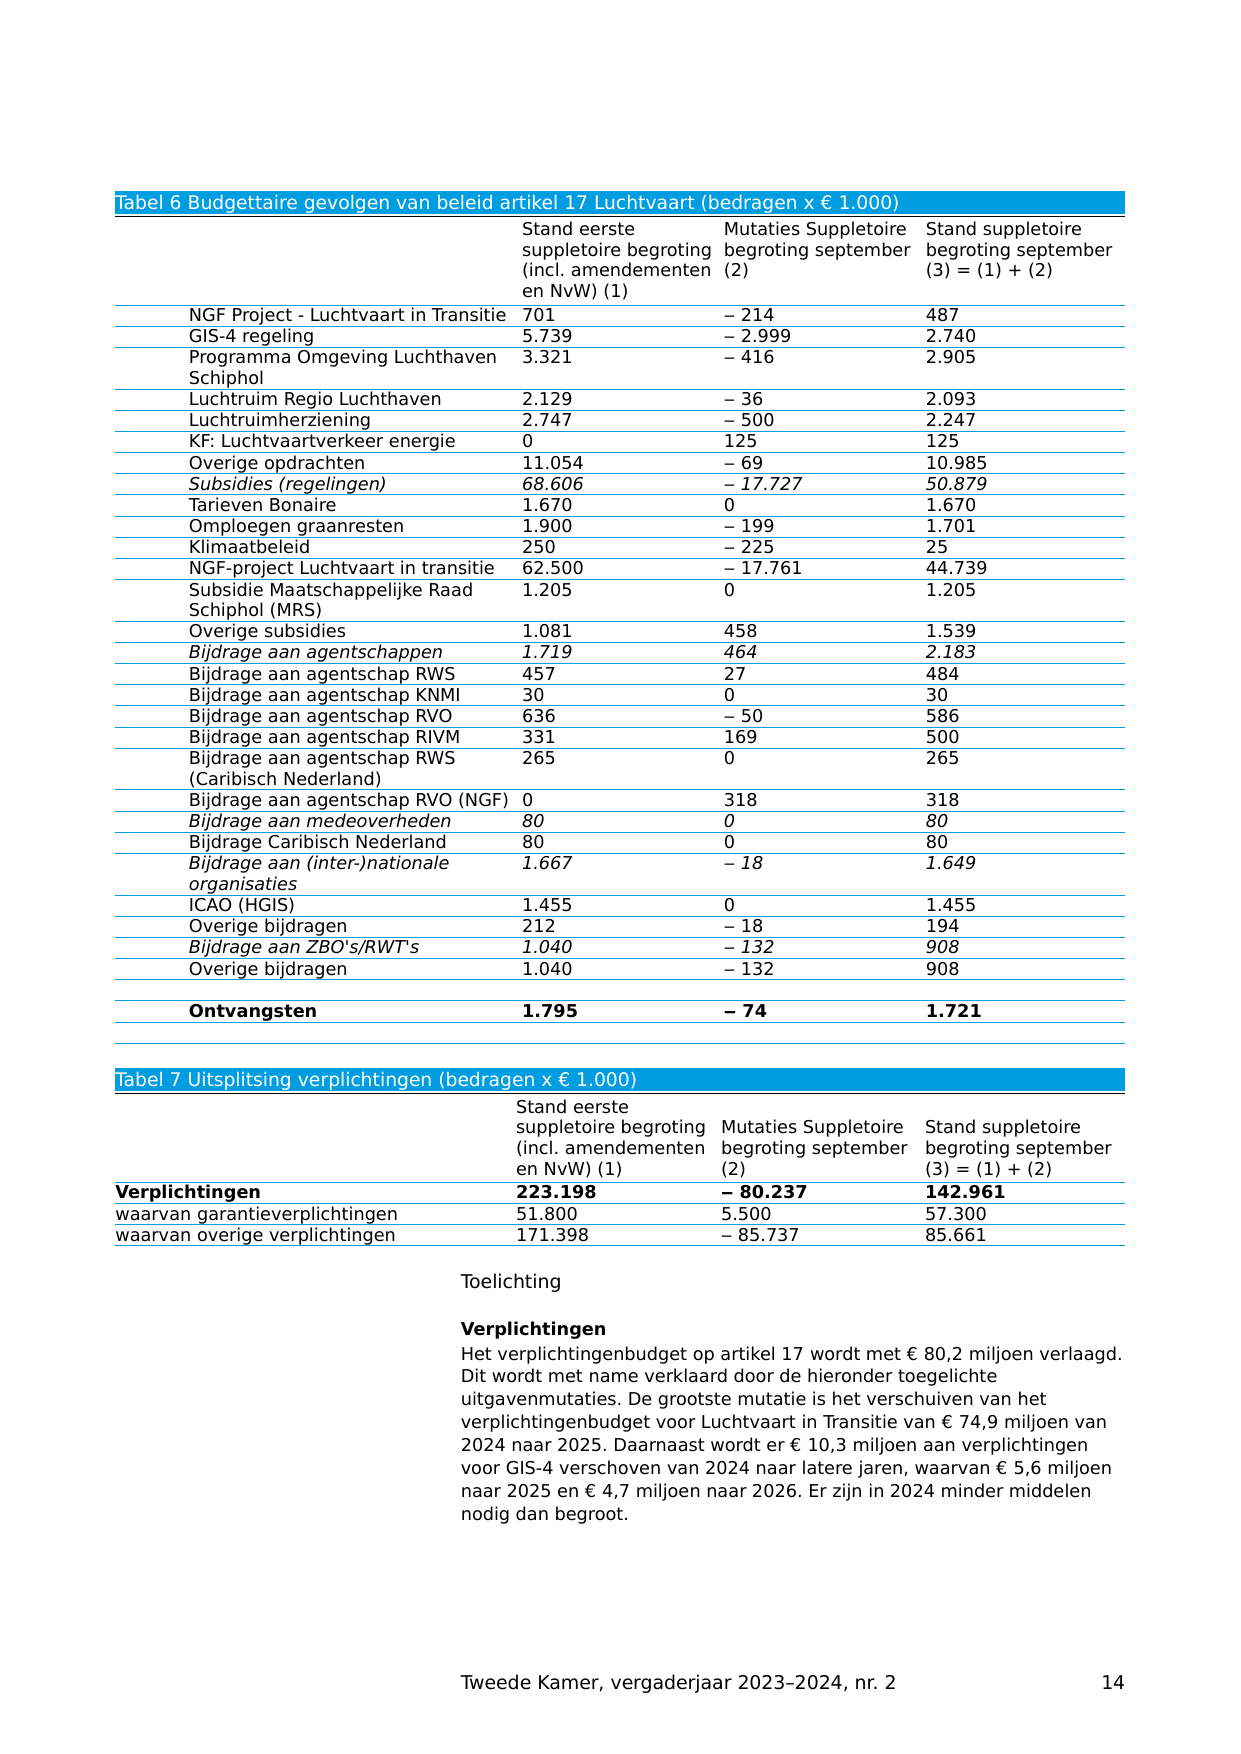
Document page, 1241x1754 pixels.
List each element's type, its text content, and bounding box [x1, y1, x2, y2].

table_cell Bijdrage aan agentschap RIVM [186, 728, 519, 748]
table_cell [115, 348, 186, 389]
table_cell ‒ 80.237 [718, 1183, 922, 1203]
table_cell [115, 538, 186, 558]
table_cell [115, 917, 186, 937]
table_cell 0 [519, 790, 721, 811]
table_cell 2.905 [923, 348, 1125, 389]
table_cell [186, 980, 519, 1000]
table_cell ‒ 69 [721, 453, 923, 473]
table_cell Overige opdrachten [186, 453, 519, 473]
text Verplichtingen [461, 1317, 1125, 1339]
table_cell 265 [923, 749, 1125, 789]
table_cell 586 [923, 706, 1125, 726]
table_cell 223.198 [513, 1183, 718, 1203]
table_cell 1.205 [923, 580, 1125, 621]
table_cell [519, 1023, 721, 1043]
table_cell 331 [519, 728, 721, 748]
table_cell [721, 1023, 923, 1043]
table_cell 1.040 [519, 938, 721, 958]
table_cell [115, 812, 186, 832]
table_cell Overige subsidies [186, 622, 519, 642]
table_cell Bijdrage aan medeoverheden [186, 812, 519, 832]
table_cell Overige bijdragen [186, 917, 519, 937]
table_cell Stand suppletoire begroting september (3) = (1) + (2) [923, 217, 1125, 304]
table_cell ‒ 36 [721, 390, 923, 410]
table_cell 458 [721, 622, 923, 642]
table_cell 57.300 [922, 1204, 1125, 1224]
table_cell Bijdrage aan agentschappen [186, 643, 519, 663]
table_cell 1.900 [519, 517, 721, 537]
table_cell ‒ 85.737 [718, 1225, 922, 1245]
table_cell Mutaties Suppletoire begroting september (2) [721, 217, 923, 304]
table_cell 0 [721, 749, 923, 789]
table_cell 701 [519, 306, 721, 326]
table_cell Verplichtingen [115, 1183, 513, 1203]
table_cell ‒ 500 [721, 411, 923, 431]
table_cell [519, 980, 721, 1000]
table_cell 171.398 [513, 1225, 718, 1245]
table_cell ‒ 17.727 [721, 474, 923, 494]
table_cell 2.129 [519, 390, 721, 410]
table_cell 2.740 [923, 327, 1125, 347]
table_cell ‒ 18 [721, 917, 923, 937]
table_cell [115, 1023, 186, 1043]
table_cell 908 [923, 938, 1125, 958]
table_cell 1.795 [519, 1001, 721, 1021]
title Toelichting [461, 1271, 1125, 1293]
table_cell 1.721 [923, 1001, 1125, 1021]
table_cell Bijdrage aan agentschap RWS [186, 664, 519, 684]
table_cell Subsidies (regelingen) [186, 474, 519, 494]
table_cell 1.205 [519, 580, 721, 621]
table_cell Stand suppletoire begroting september (3) = (1) + (2) [922, 1094, 1125, 1182]
table_cell 125 [721, 432, 923, 452]
table_cell Mutaties Suppletoire begroting september (2) [718, 1094, 922, 1182]
table_cell 1.670 [519, 495, 721, 516]
table_cell [923, 1023, 1125, 1043]
table_cell 44.739 [923, 559, 1125, 579]
table_cell 1.040 [519, 959, 721, 979]
table_cell 169 [721, 728, 923, 748]
table_cell Bijdrage aan agentschap RWS (Caribisch Nederland) [186, 749, 519, 789]
table_cell 2.183 [923, 643, 1125, 663]
table_cell 265 [519, 749, 721, 789]
table_cell Luchtruimherziening [186, 411, 519, 431]
table_cell [115, 432, 186, 452]
table_cell [115, 411, 186, 431]
table_cell 0 [721, 495, 923, 516]
table_cell [115, 622, 186, 642]
table_cell 0 [519, 432, 721, 452]
table_cell [115, 833, 186, 853]
table_cell 27 [721, 664, 923, 684]
table_cell Programma Omgeving Luchthaven Schiphol [186, 348, 519, 389]
table_cell [115, 559, 186, 579]
table_cell Subsidie Maatschappelijke Raad Schiphol (MRS) [186, 580, 519, 621]
table_cell 85.661 [922, 1225, 1125, 1245]
table_cell waarvan garantieverplichtingen [115, 1204, 513, 1224]
table_cell Overige bijdragen [186, 959, 519, 979]
table_cell 1.081 [519, 622, 721, 642]
table_cell 50.879 [923, 474, 1125, 494]
table_cell 30 [519, 685, 721, 705]
table_cell [115, 664, 186, 684]
table_cell 0 [721, 580, 923, 621]
table_cell ‒ 214 [721, 306, 923, 326]
table_cell 80 [923, 833, 1125, 853]
table_cell 318 [721, 790, 923, 811]
table_cell waarvan overige verplichtingen [115, 1225, 513, 1245]
table_cell [115, 685, 186, 705]
table_cell [115, 327, 186, 347]
table_cell 125 [923, 432, 1125, 452]
table_cell 30 [923, 685, 1125, 705]
table_cell ‒ 225 [721, 538, 923, 558]
table_cell ‒ 199 [721, 517, 923, 537]
table_cell [923, 980, 1125, 1000]
table_cell [186, 217, 519, 304]
table_cell Omploegen graanresten [186, 517, 519, 537]
table_cell Luchtruim Regio Luchthaven [186, 390, 519, 410]
table_cell [115, 1094, 513, 1182]
table_cell Bijdrage aan agentschap RVO [186, 706, 519, 726]
table_cell 11.054 [519, 453, 721, 473]
table_cell 5.500 [718, 1204, 922, 1224]
table_cell [115, 790, 186, 811]
table_cell 464 [721, 643, 923, 663]
table_cell 500 [923, 728, 1125, 748]
table_cell Bijdrage Caribisch Nederland [186, 833, 519, 853]
table_cell [115, 1001, 186, 1021]
table_cell 2.747 [519, 411, 721, 431]
table_cell Bijdrage aan agentschap KNMI [186, 685, 519, 705]
table_cell [115, 643, 186, 663]
table_cell 25 [923, 538, 1125, 558]
table_cell [115, 980, 186, 1000]
table_cell 1.701 [923, 517, 1125, 537]
table_cell 80 [519, 833, 721, 853]
table_cell 62.500 [519, 559, 721, 579]
table_cell [186, 1023, 519, 1043]
table_cell [115, 854, 186, 894]
table_cell 484 [923, 664, 1125, 684]
table_cell 1.667 [519, 854, 721, 894]
table_cell KF: Luchtvaartverkeer energie [186, 432, 519, 452]
table_cell ‒ 2.999 [721, 327, 923, 347]
table_cell [115, 495, 186, 516]
table_cell 80 [923, 812, 1125, 832]
table_cell [115, 728, 186, 748]
table_cell [115, 217, 186, 304]
table_cell 10.985 [923, 453, 1125, 473]
table_cell ICAO (HGIS) [186, 896, 519, 916]
table_cell 1.455 [923, 896, 1125, 916]
table_cell 3.321 [519, 348, 721, 389]
table_cell Bijdrage aan agentschap RVO (NGF) [186, 790, 519, 811]
table_cell GIS-4 regeling [186, 327, 519, 347]
table_cell 80 [519, 812, 721, 832]
table_cell Tarieven Bonaire [186, 495, 519, 516]
table_cell ‒ 416 [721, 348, 923, 389]
table_cell 5.739 [519, 327, 721, 347]
table_cell 51.800 [513, 1204, 718, 1224]
table_cell [115, 706, 186, 726]
table_cell 0 [721, 685, 923, 705]
table_cell Bijdrage aan (inter-)nationale organisaties [186, 854, 519, 894]
table_cell 0 [721, 812, 923, 832]
table_cell 457 [519, 664, 721, 684]
table_cell Stand eerste suppletoire begroting (incl. amendementen en NvW) (1) [519, 217, 721, 304]
table_cell ‒ 17.761 [721, 559, 923, 579]
text Het verplichtingenbudget op artikel 17 wordt met € 80,2 miljoen verlaagd. Dit wordt met name verklaard door de hieronder toegelichte uitgavenmutaties. De grootste mutatie is het verschuiven van het verplichtingenbudget voor Luchtvaart in Transitie van € 74,9 miljoen van 2024 naar 2025. Daarnaast wordt er € 10,3 miljoen aan verplichtingen voor GIS-4 verschoven van 2024 naar latere jaren, waarvan € 5,6 miljoen naar 2025 en € 4,7 miljoen naar 2026. Er zijn in 2024 minder middelen nodig dan begroot. [461, 1342, 1125, 1525]
table_cell Klimaatbeleid [186, 538, 519, 558]
table_cell 68.606 [519, 474, 721, 494]
table_cell 908 [923, 959, 1125, 979]
table_cell [115, 517, 186, 537]
table_cell [115, 938, 186, 958]
table_cell [115, 390, 186, 410]
table_cell [115, 959, 186, 979]
table_cell 318 [923, 790, 1125, 811]
table_cell 487 [923, 306, 1125, 326]
table_cell [115, 474, 186, 494]
table_cell [115, 580, 186, 621]
table_cell 212 [519, 917, 721, 937]
table_cell 1.719 [519, 643, 721, 663]
table_cell NGF-project Luchtvaart in transitie [186, 559, 519, 579]
table_cell 1.455 [519, 896, 721, 916]
table_cell NGF Project - Luchtvaart in Transitie [186, 306, 519, 326]
table_cell ‒ 132 [721, 959, 923, 979]
table_cell Stand eerste suppletoire begroting (incl. amendementen en NvW) (1) [513, 1094, 718, 1182]
table_cell ‒ 18 [721, 854, 923, 894]
table_cell Bijdrage aan ZBO's/RWT's [186, 938, 519, 958]
table_cell 636 [519, 706, 721, 726]
table_cell [115, 749, 186, 789]
table_cell ‒ 50 [721, 706, 923, 726]
table_cell [115, 306, 186, 326]
table_cell 1.649 [923, 854, 1125, 894]
table_cell 194 [923, 917, 1125, 937]
table_cell [721, 980, 923, 1000]
table_cell 2.247 [923, 411, 1125, 431]
table_cell Ontvangsten [186, 1001, 519, 1021]
table_cell 250 [519, 538, 721, 558]
table_cell ‒ 132 [721, 938, 923, 958]
table_cell ‒ 74 [721, 1001, 923, 1021]
table_cell 0 [721, 896, 923, 916]
table_cell 142.961 [922, 1183, 1125, 1203]
table_cell 2.093 [923, 390, 1125, 410]
table_cell [115, 453, 186, 473]
table_cell [115, 896, 186, 916]
table_cell 1.670 [923, 495, 1125, 516]
table_cell 1.539 [923, 622, 1125, 642]
table_cell 0 [721, 833, 923, 853]
